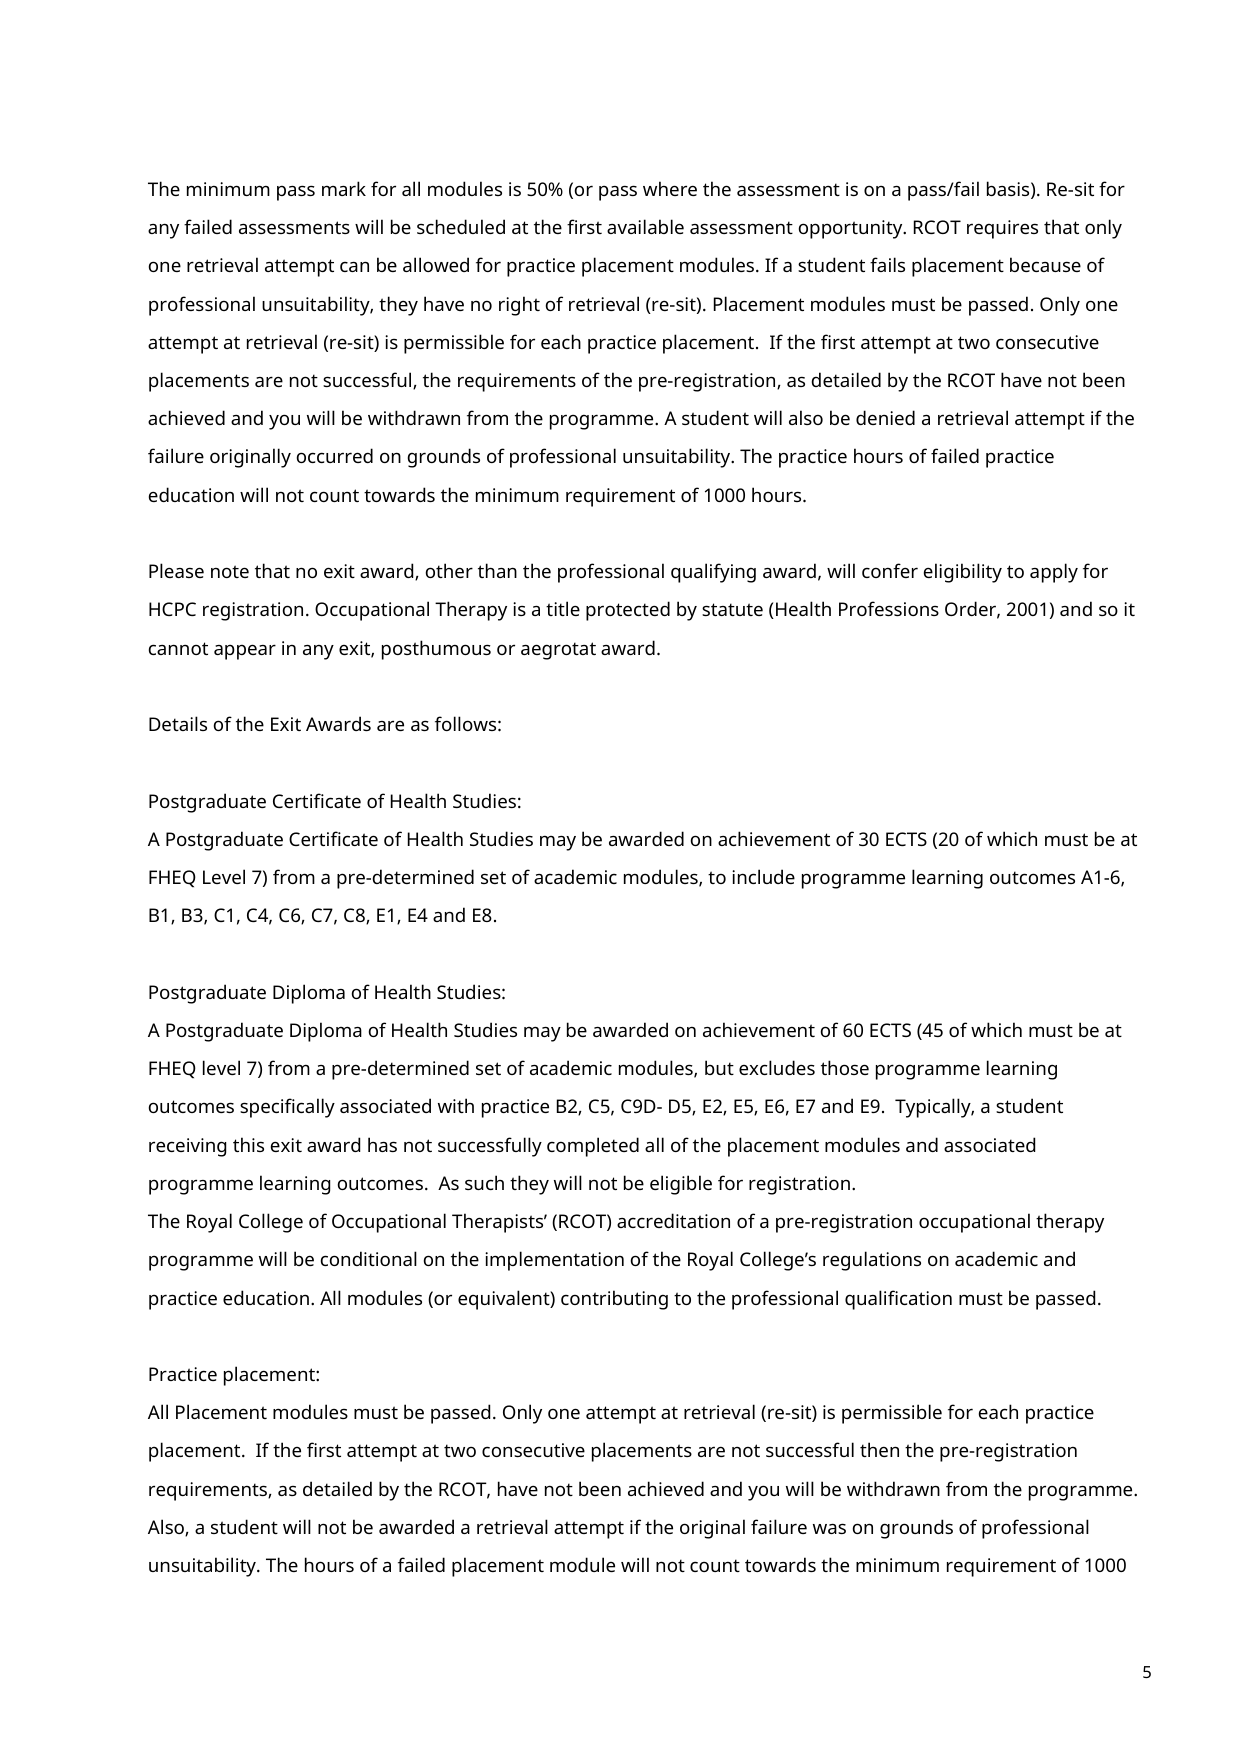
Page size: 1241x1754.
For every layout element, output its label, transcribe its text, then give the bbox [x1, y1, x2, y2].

table_header The minimum pass mark for all modules is 50% (or pass where the assessment is on a pass/fail basis). Re-sit for any failed assessments will be scheduled at the first available assessment opportunity. RCOT requires that only one retrieval attempt can be allowed for practice placement modules. If a student fails placement because of professional unsuitability, they have no right of retrieval (re-sit). Placement modules must be passed. Only one attempt at retrieval (re-sit) is permissible for each practice placement. If the first attempt at two consecutive placements are not successful, the requirements of the pre-registration, as detailed by the RCOT have not been achieved and you will be withdrawn from the programme. A student will also be denied a retrieval attempt if the failure originally occurred on grounds of professional unsuitability. The practice hours of failed practice education will not count towards the minimum requirement of 1000 hours. Please note that no exit award, other than the professional qualifying award, will confer eligibility to apply for HCPC registration. Occupational Therapy is a title protected by statute (Health Professions Order, 2001) and so it cannot appear in any exit, posthumous or aegrotat award. Details of the Exit Awards are as follows: Postgraduate Certificate of Health Studies: A Postgraduate Certificate of Health Studies may be awarded on achievement of 30 ECTS (20 of which must be at FHEQ Level 7) from a pre-determined set of academic modules, to include programme learning outcomes A1-6, B1, B3, C1, C4, C6, C7, C8, E1, E4 and E8. Postgraduate Diploma of Health Studies: A Postgraduate Diploma of Health Studies may be awarded on achievement of 60 ECTS (45 of which must be at FHEQ level 7) from a pre-determined set of academic modules, but excludes those programme learning outcomes specifically associated with practice B2, C5, C9D- D5, E2, E5, E6, E7 and E9. Typically, a student receiving this exit award has not successfully completed all of the placement modules and associated programme learning outcomes. As such they will not be eligible for registration. The Royal College of Occupational Therapists’ (RCOT) accreditation of a pre-registration occupational therapy programme will be conditional on the implementation of the Royal College’s regulations on academic and practice education. All modules (or equivalent) contributing to the professional qualification must be passed. Practice placement: All Placement modules must be passed. Only one attempt at retrieval (re-sit) is permissible for each practice placement. If the first attempt at two consecutive placements are not successful then the pre-registration requirements, as detailed by the RCOT, have not been achieved and you will be withdrawn from the programme. Also, a student will not be awarded a retrieval attempt if the original failure was on grounds of professional unsuitability. The hours of a failed placement module will not count towards the minimum requirement of 1000 [136, 138, 1152, 1578]
